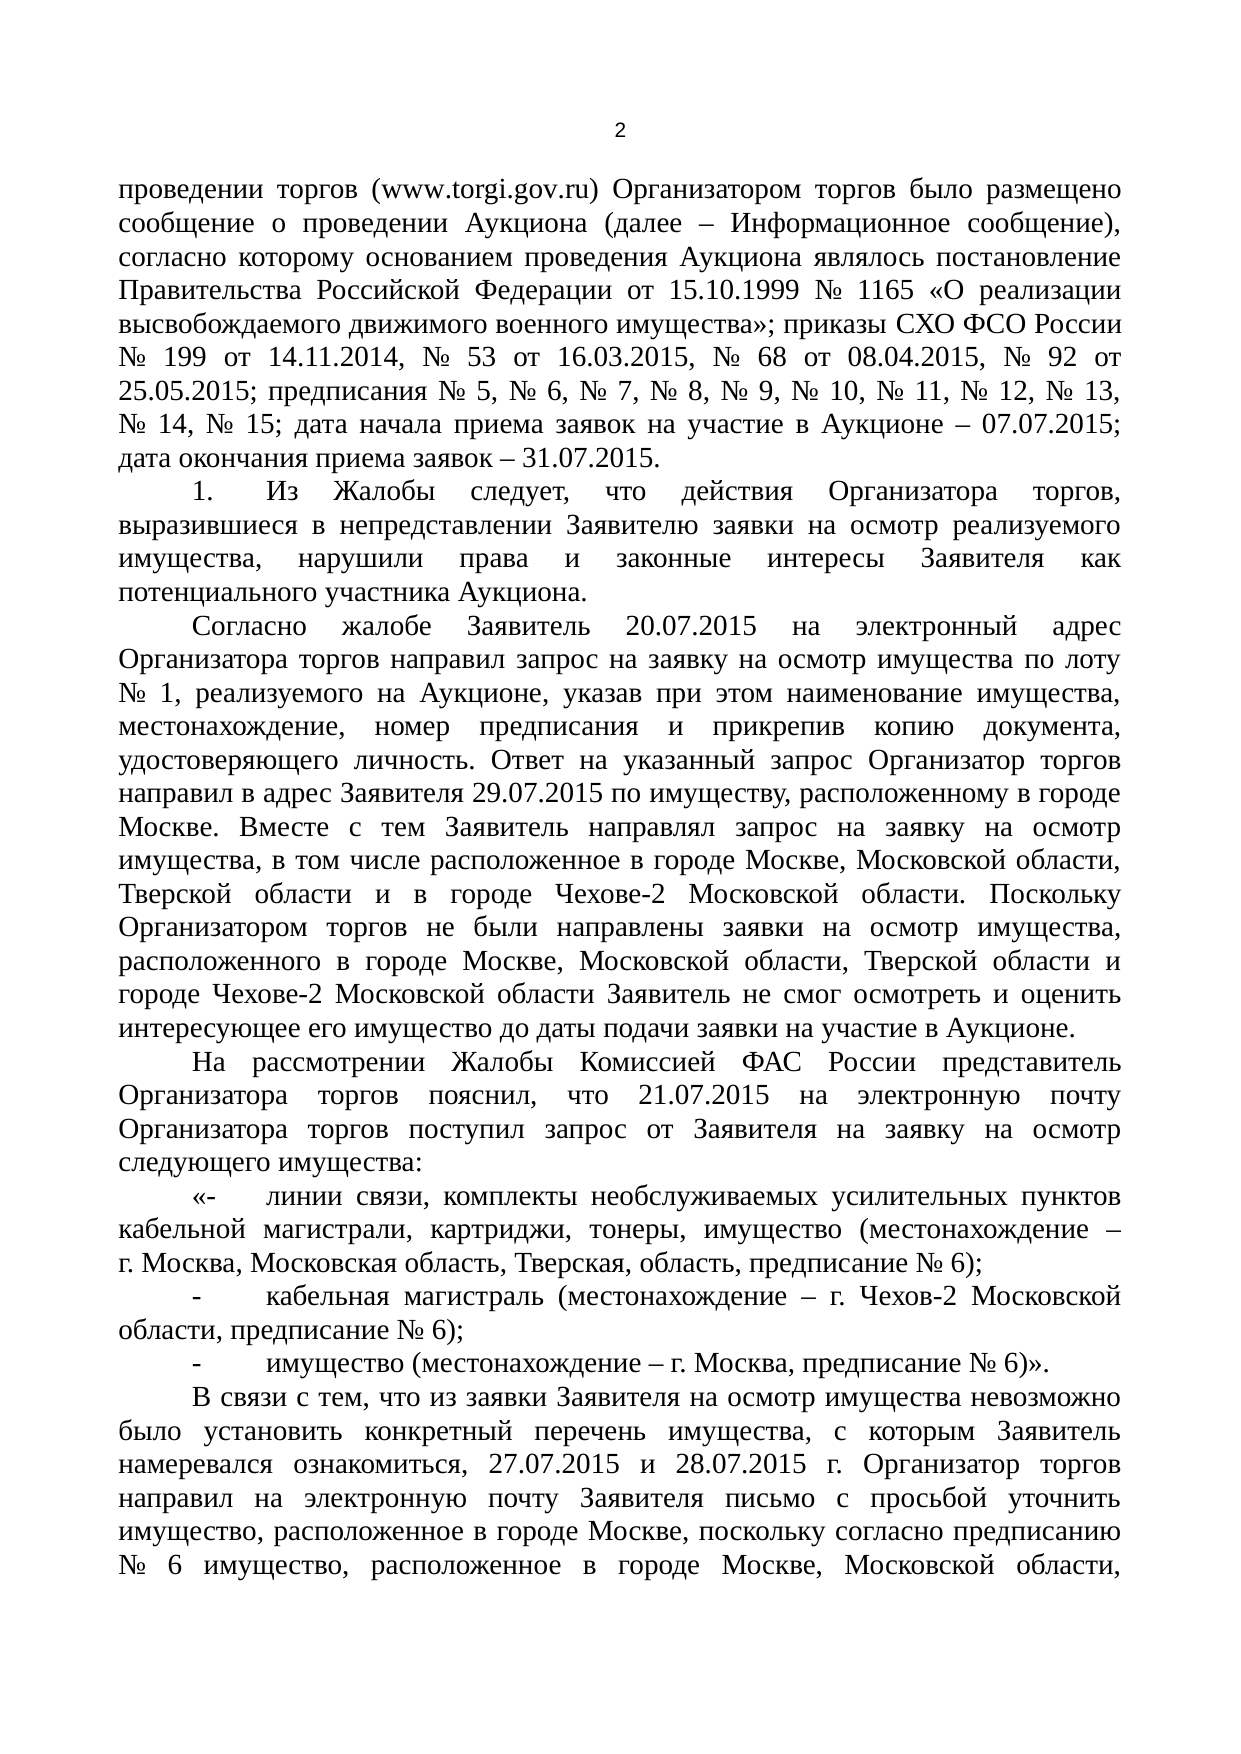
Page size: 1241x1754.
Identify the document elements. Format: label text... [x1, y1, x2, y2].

text В связи с тем, что из заявки Заявителя на осмотр имущества невозможно было установить конкретный перечень имущества, с которым Заявитель намеревался ознакомиться, 27.07.2015 и 28.07.2015 г. Организатор торгов направил на электронную почту Заявителя письмо с просьбой уточнить имущество, расположенное в городе Москве, поскольку согласно предписанию № 6 имущество, расположенное в городе Москве, Московской области, [118, 1379, 1122, 1580]
text проведении торгов (www.torgi.gov.ru) Организатором торгов было размещено сообщение о проведении Аукциона (далее – Информационное сообщение), согласно которому основанием проведения Аукциона являлось постановление Правительства Российской Федерации от 15.10.1999 № 1165 «О реализации высвобождаемого движимого военного имущества»; приказы СХО ФСО России № 199 от 14.11.2014, № 53 от 16.03.2015, № 68 от 08.04.2015, № 92 от 25.05.2015; предписания № 5, № 6, № 7, № 8, № 9, № 10, № 11, № 12, № 13, № 14, № 15; дата начала приема заявок на участие в Аукционе – 07.07.2015; дата окончания приема заявок – 31.07.2015. [118, 172, 1122, 473]
text - имущество (местонахождение – г. Москва, предписание № 6)». [118, 1346, 1122, 1379]
text 1. Из Жалобы следует, что действия Организатора торгов, выразившиеся в непредставлении Заявителю заявки на осмотр реализуемого имущества, нарушили права и законные интересы Заявителя как потенциального участника Аукциона. [118, 473, 1122, 608]
text На рассмотрении Жалобы Комиссией ФАС России представитель Организатора торгов пояснил, что 21.07.2015 на электронную почту Организатора торгов поступил запрос от Заявителя на заявку на осмотр следующего имущества: [118, 1044, 1122, 1178]
text «- линии связи, комплекты необслуживаемых усилительных пунктов кабельной магистрали, картриджи, тонеры, имущество (местонахождение – г. Москва, Московская область, Тверская, область, предписание № 6); [118, 1178, 1122, 1278]
text - кабельная магистраль (местонахождение – г. Чехов-2 Московской области, предписание № 6); [118, 1278, 1122, 1346]
text Согласно жалобе Заявитель 20.07.2015 на электронный адрес Организатора торгов направил запрос на заявку на осмотр имущества по лоту № 1, реализуемого на Аукционе, указав при этом наименование имущества, местонахождение, номер предписания и прикрепив копию документа, удостоверяющего личность. Ответ на указанный запрос Организатор торгов направил в адрес Заявителя 29.07.2015 по имуществу, расположенному в городе Москве. Вместе с тем Заявитель направлял запрос на заявку на осмотр имущества, в том числе расположенное в городе Москве, Московской области, Тверской области и в городе Чехове-2 Московской области. Поскольку Организатором торгов не были направлены заявки на осмотр имущества, расположенного в городе Москве, Московской области, Тверской области и городе Чехове-2 Московской области Заявитель не смог осмотреть и оценить интересующее его имущество до даты подачи заявки на участие в Аукционе. [118, 608, 1122, 1044]
